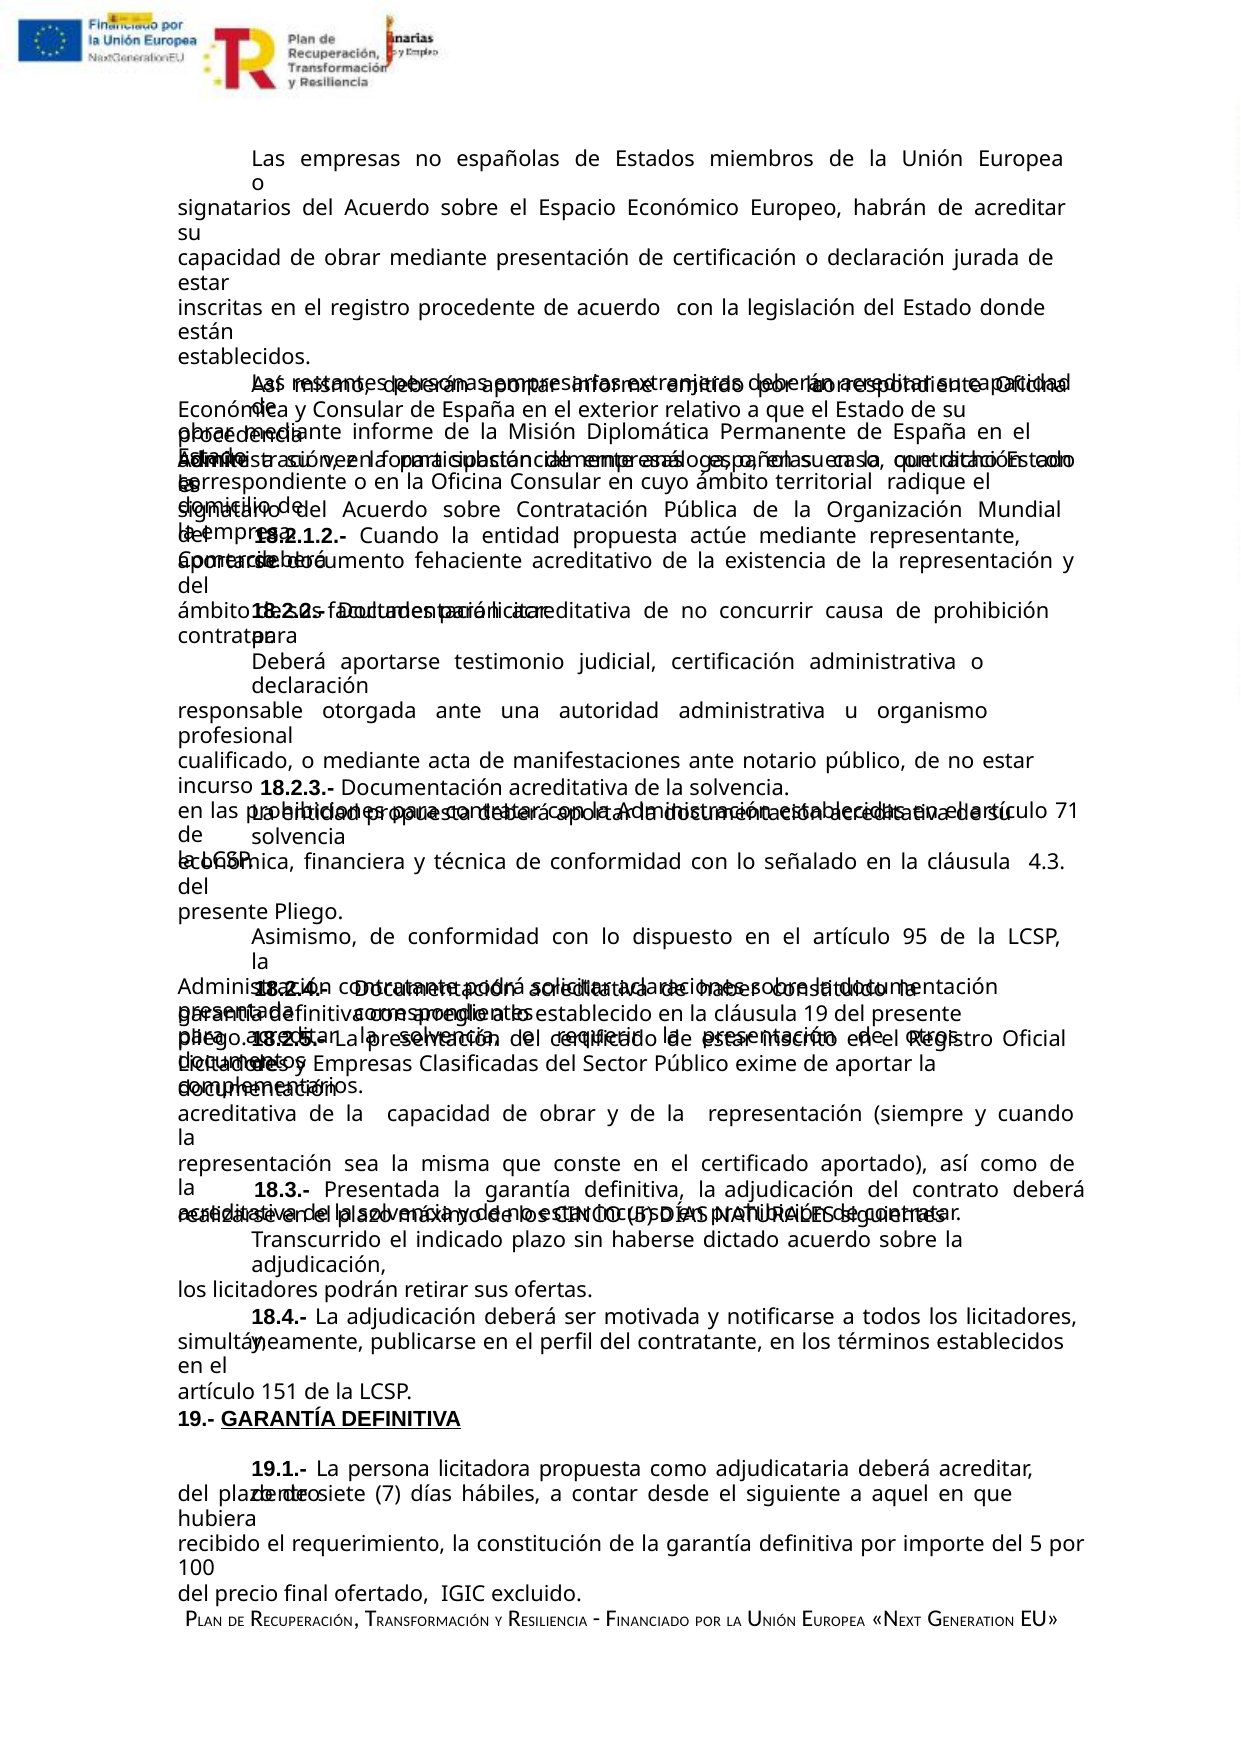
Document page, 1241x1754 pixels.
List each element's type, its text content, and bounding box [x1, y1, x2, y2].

text responsable otorgada ante una autoridad administrativa u organismo profesional [177, 699, 1088, 748]
text Transcurrido el indicado plazo sin haberse dictado acuerdo sobre la adjudicación, [251, 1228, 1088, 1277]
text 18.3.- Presentada la garantía definitiva, la [254, 1178, 722, 1202]
text realizarse en el plazo máximo de los CINCO (5) DÍAS NATURALES siguientes [177, 1203, 1088, 1227]
text signatario del Acuerdo sobre Contratación Pública de la Organización Mundial del [177, 498, 1088, 547]
text signatarios del Acuerdo sobre el Espacio Económico Europeo, habrán de acreditar su [177, 196, 1088, 245]
text Asimismo, de conformidad con lo dispuesto en el artículo 95 de la LCSP, la [251, 925, 1088, 974]
text artículo 151 de la LCSP. [177, 1379, 1088, 1404]
text establecidos. [177, 345, 1088, 370]
text adjudicación del contrato deberá [724, 1178, 1088, 1202]
text La entidad propuesta deberá aportar la documentación acreditativa de su solvencia [251, 800, 1088, 849]
text ámbito de sus facultades para licitar. [177, 599, 251, 623]
text garantía definitiva con arreglo a lo establecido en la cláusula 19 del presente pliego. [177, 1002, 1016, 1051]
text 19.- GARANTÍA DEFINITIVA [177, 1407, 488, 1431]
text 18.2.2.- Documentación acreditativa de no concurrir causa de prohibición para [251, 599, 1088, 624]
text aportarse documento fehaciente acreditativo de la existencia de la representación y del [177, 549, 1088, 598]
text correspondiente [812, 373, 994, 397]
text Documentación acreditativa de haber constituido la correspondientes [353, 977, 1088, 1026]
text Administración contratante podrá solicitar aclaraciones sobre la documentación presentada [177, 975, 1088, 1002]
text en las prohibiciones para contratar con la Administración establecidas en el artículo 71 de [177, 799, 260, 848]
text presente Pliego. [177, 900, 1088, 924]
text recibido el requerimiento, la constitución de la garantía definitiva por importe del 5 por 100 [177, 1532, 1088, 1581]
text contratar. [177, 624, 1088, 649]
text 18.2.3.- Documentación acreditativa de la solvencia. [260, 775, 792, 800]
text Deberá aportarse testimonio judicial, certificación administrativa o declaración [251, 649, 1088, 698]
text económica, financiera y técnica de conformidad con lo señalado en la cláusula 4.3. del [177, 850, 1088, 899]
text Licitadores y Empresas Clasificadas del Sector Público exime de aportar la documentación [177, 1052, 1088, 1101]
text Así mismo, deberán aportar informe emitido por la [251, 373, 812, 397]
text 19.1.- La persona licitadora propuesta como adjudicataria deberá acreditar, dentro [251, 1457, 1088, 1482]
text Las empresas no españolas de Estados miembros de la Unión Europea o [251, 146, 1088, 195]
text del precio final ofertado, IGIC excluido. [177, 1581, 1088, 1606]
text 18.4.- La adjudicación deberá ser motivada y notificarse a todos los licitadores, y, [251, 1305, 1088, 1330]
text simultáneamente, publicarse en el perfil del contratante, en los términos establecidos en el [177, 1330, 1088, 1379]
text acreditativa de la capacidad de obrar y de la representación (siempre y cuando la [177, 1102, 1088, 1151]
text los licitadores podrán retirar sus ofertas. [177, 1278, 1088, 1302]
text cualificado, o mediante acta de manifestaciones ante notario público, de no estar incurso [177, 749, 1088, 798]
text 18.2.5.- La presentación del certificado de estar inscrito en el Registro Oficial de [251, 1027, 1088, 1052]
text representación sea la misma que conste en el certificado aportado), así como de la [177, 1151, 1088, 1200]
text 18.2.1.2.- Cuando la entidad propuesta actúe mediante representante, deberá [254, 524, 1088, 549]
text Administración, en forma substancialmente análoga, o, en su caso, que dicho Estado es [177, 448, 1088, 497]
text Oficina [995, 373, 1088, 397]
text PLAN DE RECUPERACIÓN, TRANSFORMACIÓN Y RESILIENCIA - FINANCIADO POR LA UNIÓN EUROPEA «NEXT GENERATION EU» [185, 1604, 1083, 1632]
text Económica y Consular de España en el exterior relativo a que el Estado de su procedencia [177, 398, 1088, 447]
text del plazo de siete (7) días hábiles, a contar desde el siguiente a aquel en que hubiera [177, 1482, 1088, 1531]
text inscritas en el registro procedente de acuerdo con la legislación del Estado donde están [177, 296, 1088, 344]
text 18.2.4.- [254, 977, 339, 1001]
text capacidad de obrar mediante presentación de certificación o declaración jurada de estar [177, 246, 1088, 295]
